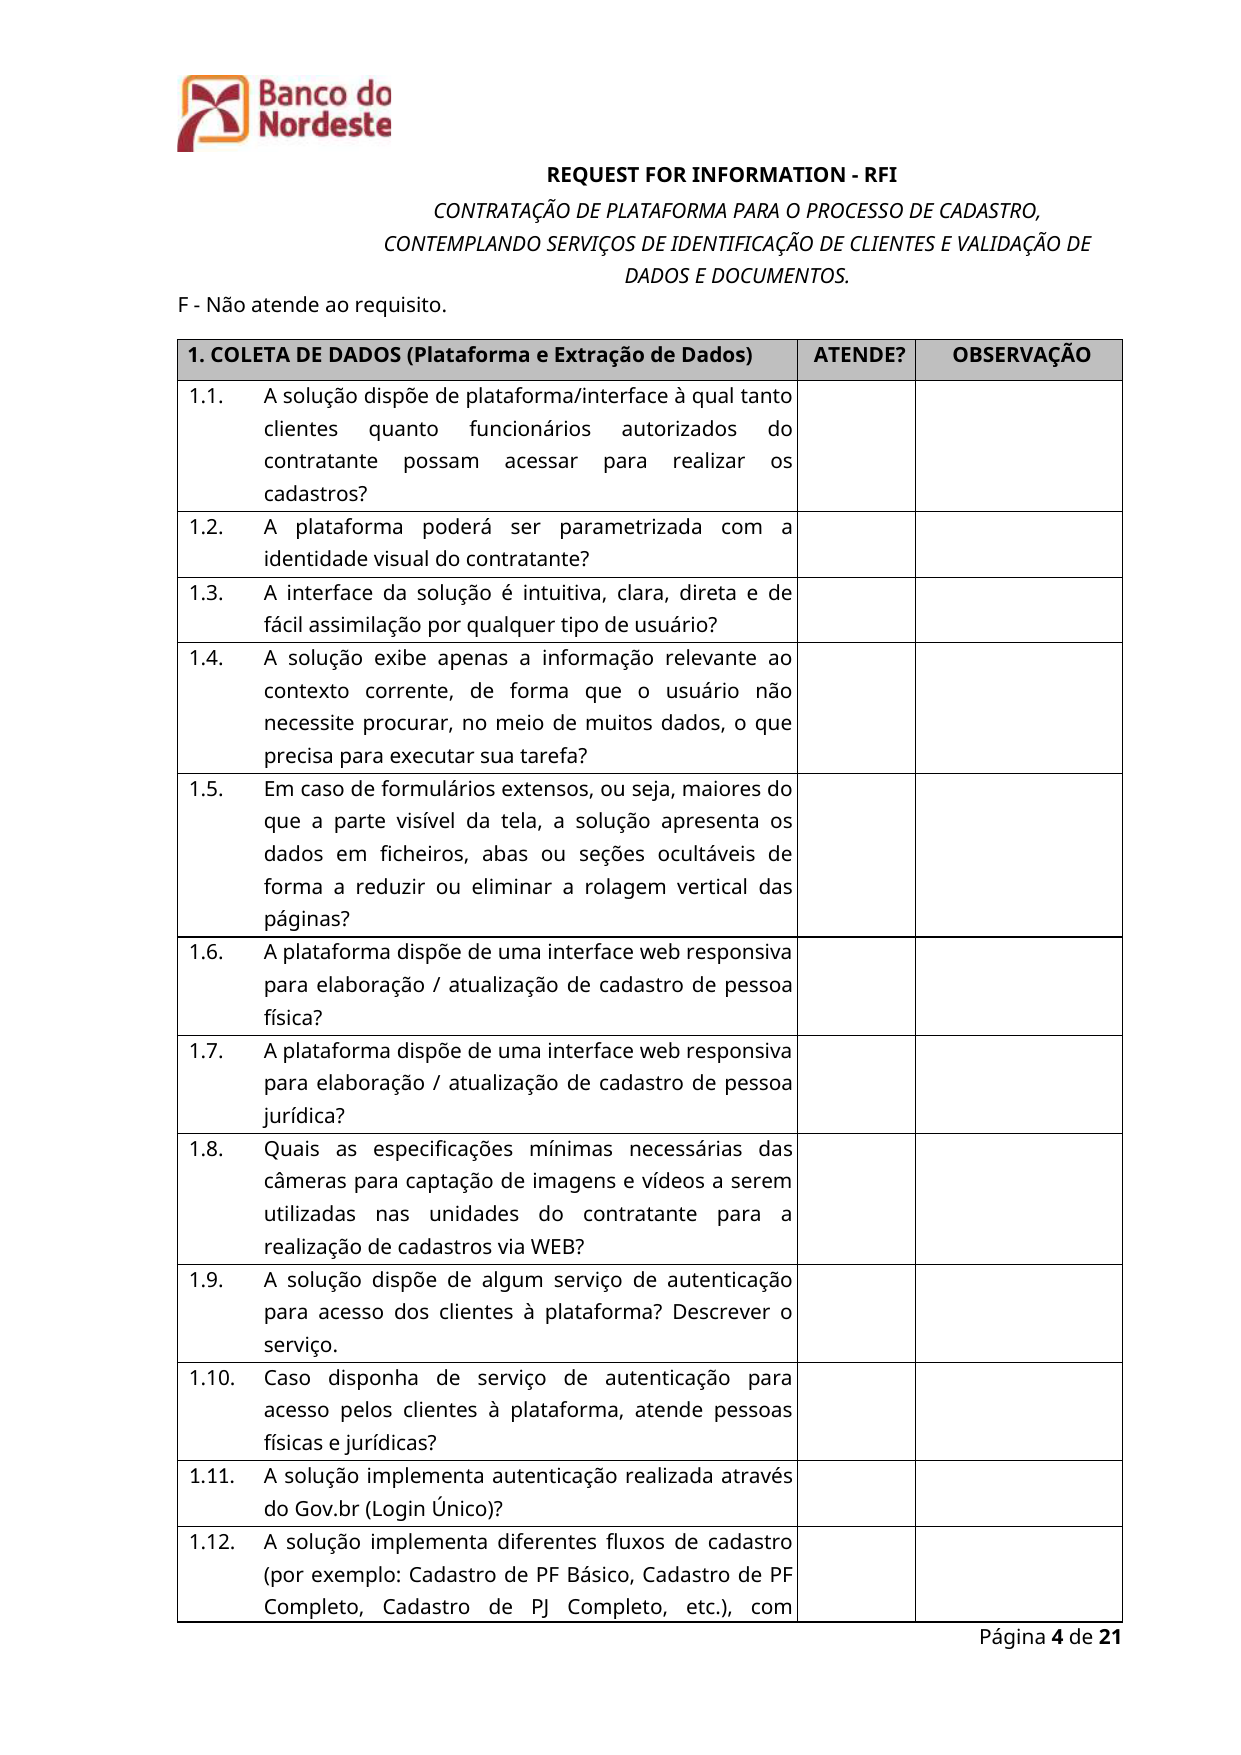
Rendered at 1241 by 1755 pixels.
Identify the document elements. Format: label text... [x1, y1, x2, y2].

table_cell A interface da solução é intuitiva, clara, direta e de fácil assimilação por qualquer tipo de usuário? [178, 578, 797, 642]
table_header ATENDE? [798, 340, 915, 380]
table_cell A solução exibe apenas a informação relevante ao contexto corrente, de forma que o usuário não necessite procurar, no meio de muitos dados, o que precisa para executar sua tarefa? [178, 643, 797, 773]
table_cell [916, 1461, 1122, 1526]
table_cell [798, 774, 915, 936]
table_cell A plataforma dispõe de uma interface web responsiva para elaboração / atualização de cadastro de pessoa física? [178, 938, 797, 1035]
table_header 1. COLETA DE DADOS (Plataforma e Extração de Dados) [178, 340, 797, 380]
table_cell [798, 1527, 915, 1621]
table_cell A plataforma dispõe de uma interface web responsiva para elaboração / atualização de cadastro de pessoa jurídica? [178, 1036, 797, 1133]
table_cell [916, 643, 1122, 773]
table_cell [798, 1265, 915, 1362]
table_cell [916, 381, 1122, 511]
table_cell A solução implementa autenticação realizada através do Gov.br (Login Único)? [178, 1461, 797, 1526]
table_cell Quais as especificações mínimas necessárias das câmeras para captação de imagens e vídeos a serem utilizadas nas unidades do contratante para a realização de cadastros via WEB? [178, 1134, 797, 1264]
table_cell [916, 774, 1122, 936]
table_cell A solução implementa diferentes fluxos de cadastro (por exemplo: Cadastro de PF Básico, Cadastro de PF Completo, Cadastro de PJ Completo, etc.), com [178, 1527, 797, 1621]
table_cell [916, 578, 1122, 642]
table_cell [798, 1036, 915, 1133]
table_cell A solução dispõe de plataforma/interface à qual tanto clientes quanto funcionários autorizados do contratante possam acessar para realizar os cadastros? [178, 381, 797, 511]
table_cell A solução dispõe de algum serviço de autenticação para acesso dos clientes à plataforma? Descrever o serviço. [178, 1265, 797, 1362]
table_cell [798, 512, 915, 577]
table_cell [798, 1134, 915, 1264]
table_cell [798, 381, 915, 511]
table_cell [798, 1363, 915, 1460]
table_cell [916, 1363, 1122, 1460]
table_cell [916, 512, 1122, 577]
list F - Não atende ao requisito. [177, 290, 1122, 318]
table_header OBSERVAÇÃO [916, 340, 1122, 380]
table_cell [916, 938, 1122, 1035]
table_cell Em caso de formulários extensos, ou seja, maiores do que a parte visível da tela, a solução apresenta os dados em ficheiros, abas ou seções ocultáveis de forma a reduzir ou eliminar a rolagem vertical das páginas? [178, 774, 797, 936]
table_cell [798, 1461, 915, 1526]
table_cell [916, 1265, 1122, 1362]
table_cell Caso disponha de serviço de autenticação para acesso pelos clientes à plataforma, atende pessoas físicas e jurídicas? [178, 1363, 797, 1460]
table_cell [798, 643, 915, 773]
table_cell A plataforma poderá ser parametrizada com a identidade visual do contratante? [178, 512, 797, 577]
table_cell [798, 938, 915, 1035]
table_cell [916, 1134, 1122, 1264]
table_cell [916, 1527, 1122, 1621]
table_cell [916, 1036, 1122, 1133]
table_cell [798, 578, 915, 642]
